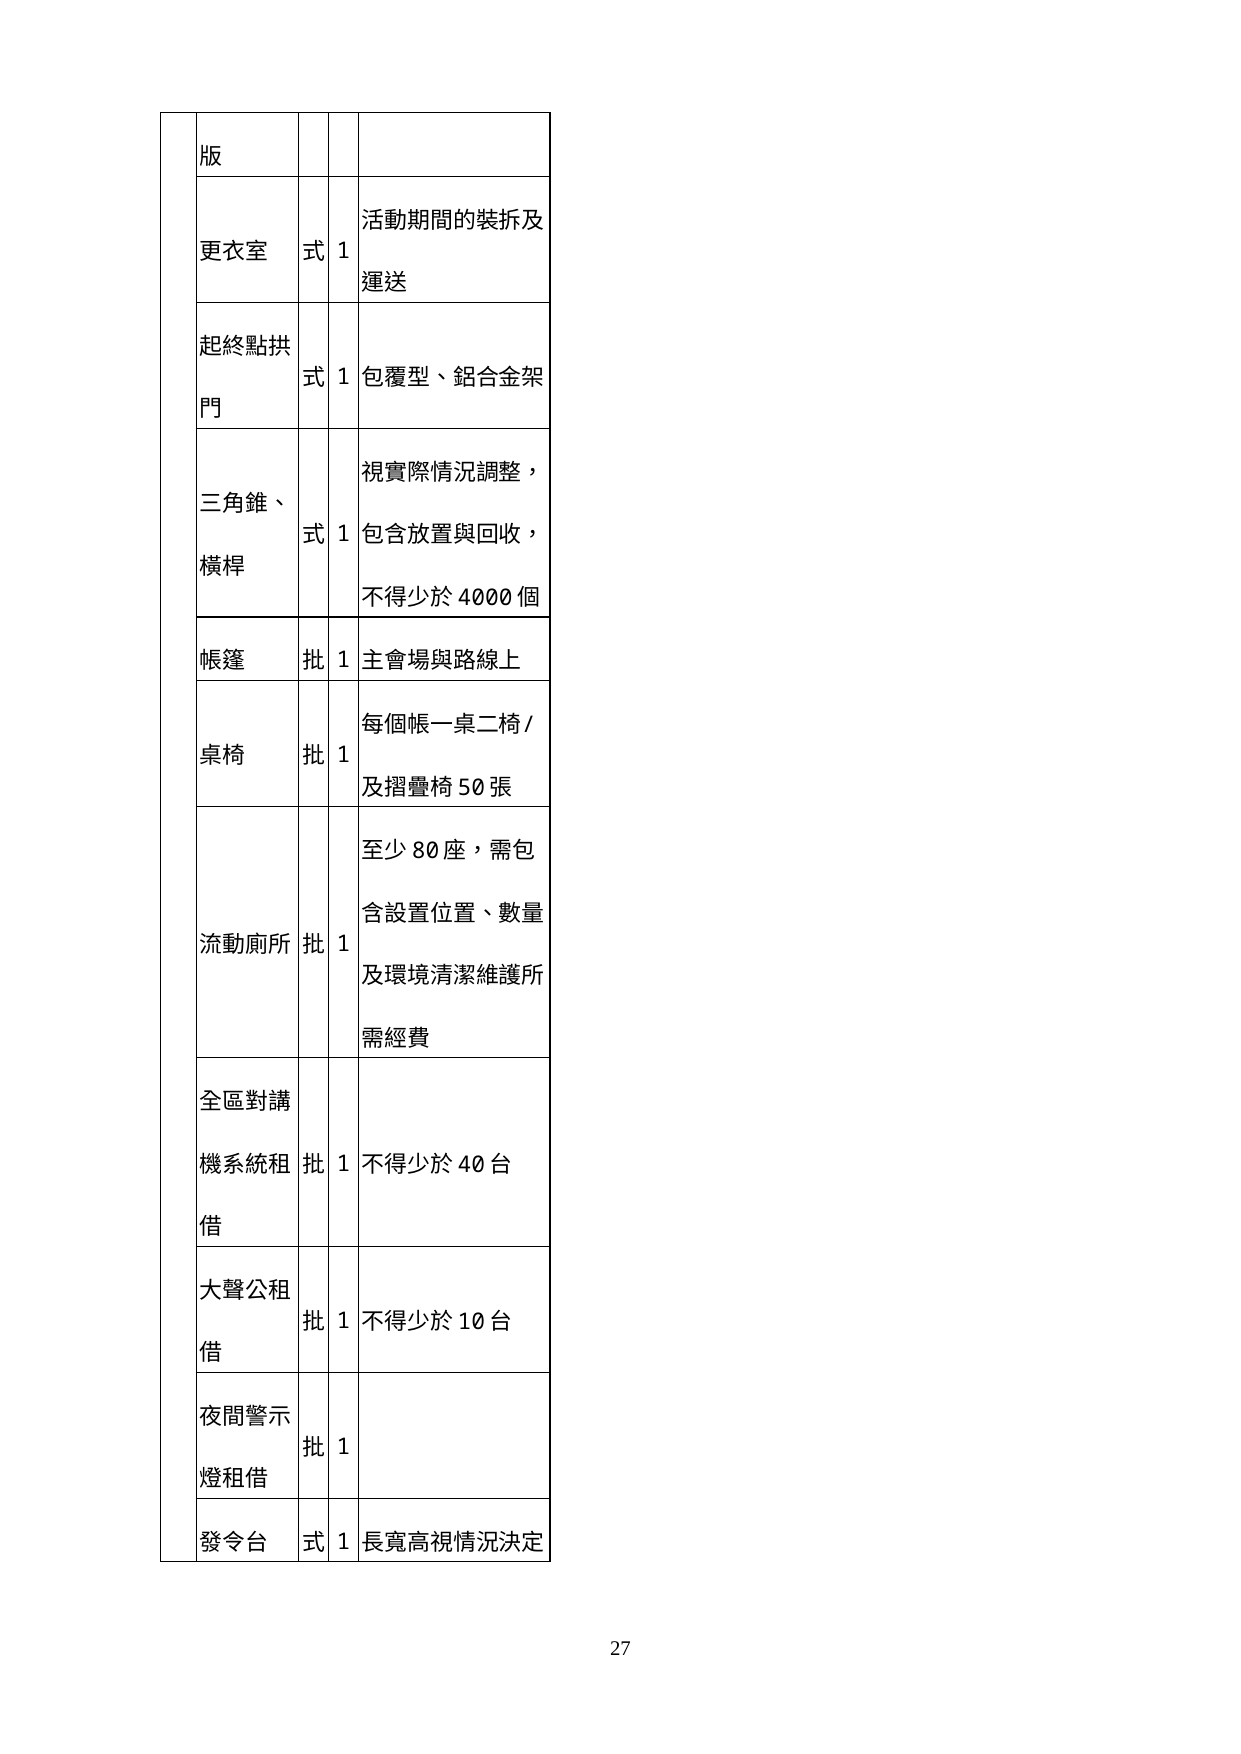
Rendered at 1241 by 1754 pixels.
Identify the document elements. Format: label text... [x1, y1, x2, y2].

table_cell [859, 176, 1026, 302]
table_cell [691, 176, 859, 302]
table_cell 批 [299, 618, 328, 680]
table_cell 1 [329, 1373, 358, 1498]
table_cell 三角錐、橫桿 [197, 429, 298, 616]
table_cell 包覆型、鋁合金架 [359, 303, 549, 428]
table_cell [859, 1498, 1026, 1561]
table_cell [691, 616, 859, 680]
table_cell [551, 680, 691, 806]
table_cell [551, 1057, 691, 1246]
table_cell [691, 1057, 859, 1246]
table_cell 1 [329, 429, 358, 616]
table_cell [691, 428, 859, 616]
table_cell 起終點拱門 [197, 303, 298, 428]
table_cell 批 [299, 807, 328, 1057]
table_cell [859, 1057, 1026, 1246]
table_cell [551, 1246, 691, 1372]
table_cell [551, 302, 691, 428]
table_cell 式 [299, 177, 328, 302]
table_cell [551, 428, 691, 616]
table_cell [161, 113, 196, 1561]
table_cell [551, 1372, 691, 1498]
table_cell [691, 1372, 859, 1498]
table_cell 1 [329, 681, 358, 806]
table_cell [691, 112, 859, 176]
table_cell [691, 806, 859, 1057]
table_cell 1 [329, 1058, 358, 1246]
table_cell [859, 428, 1026, 616]
table_cell 大聲公租借 [197, 1247, 298, 1372]
table_cell 更衣室 [197, 177, 298, 302]
table_cell 1 [329, 1247, 358, 1372]
table_cell 夜間警示燈租借 [197, 1373, 298, 1498]
table_cell 每個帳一桌二椅/及摺疊椅50張 [359, 681, 549, 806]
table_cell 全區對講機系統租借 [197, 1058, 298, 1246]
table_cell [691, 1498, 859, 1561]
table_cell 視實際情況調整，包含放置與回收，不得少於4000個 [359, 429, 549, 616]
table_cell [551, 176, 691, 302]
table_cell [551, 806, 691, 1057]
table_cell 桌椅 [197, 681, 298, 806]
table_cell 式 [299, 1499, 328, 1561]
table_cell 帳篷 [197, 618, 298, 680]
table_cell 1 [329, 1499, 358, 1561]
table_cell 批 [299, 681, 328, 806]
table_cell 批 [299, 1373, 328, 1498]
table_cell 流動廁所 [197, 807, 298, 1057]
table_cell [329, 113, 358, 176]
table_cell 主會場與路線上 [359, 618, 549, 680]
table_cell 不得少於10台 [359, 1247, 549, 1372]
table_cell [551, 1498, 691, 1561]
table_cell 發令台 [197, 1499, 298, 1561]
table_cell 1 [329, 177, 358, 302]
table_cell [551, 112, 691, 176]
table_cell [859, 1372, 1026, 1498]
table_cell [859, 680, 1026, 806]
table_cell [359, 1373, 549, 1498]
table_cell 至少80座，需包含設置位置、數量及環境清潔維護所需經費 [359, 807, 549, 1057]
table_cell 版 [197, 113, 298, 176]
table_cell [691, 680, 859, 806]
table_cell 式 [299, 429, 328, 616]
table_cell 式 [299, 303, 328, 428]
table_cell 1 [329, 618, 358, 680]
table_cell [859, 806, 1026, 1057]
table_cell [551, 616, 691, 680]
table_cell [691, 1246, 859, 1372]
table_cell 長寬高視情況決定 [359, 1499, 549, 1561]
table_cell [859, 1246, 1026, 1372]
table_cell [299, 113, 328, 176]
table_cell [359, 113, 549, 176]
table_cell 批 [299, 1247, 328, 1372]
table_cell 1 [329, 303, 358, 428]
table_cell 批 [299, 1058, 328, 1246]
table_cell 不得少於40台 [359, 1058, 549, 1246]
table_cell 活動期間的裝拆及運送 [359, 177, 549, 302]
table_cell 1 [329, 807, 358, 1057]
table_cell [691, 302, 859, 428]
table_cell [859, 112, 1026, 176]
table_cell [859, 302, 1026, 428]
table_cell [859, 616, 1026, 680]
